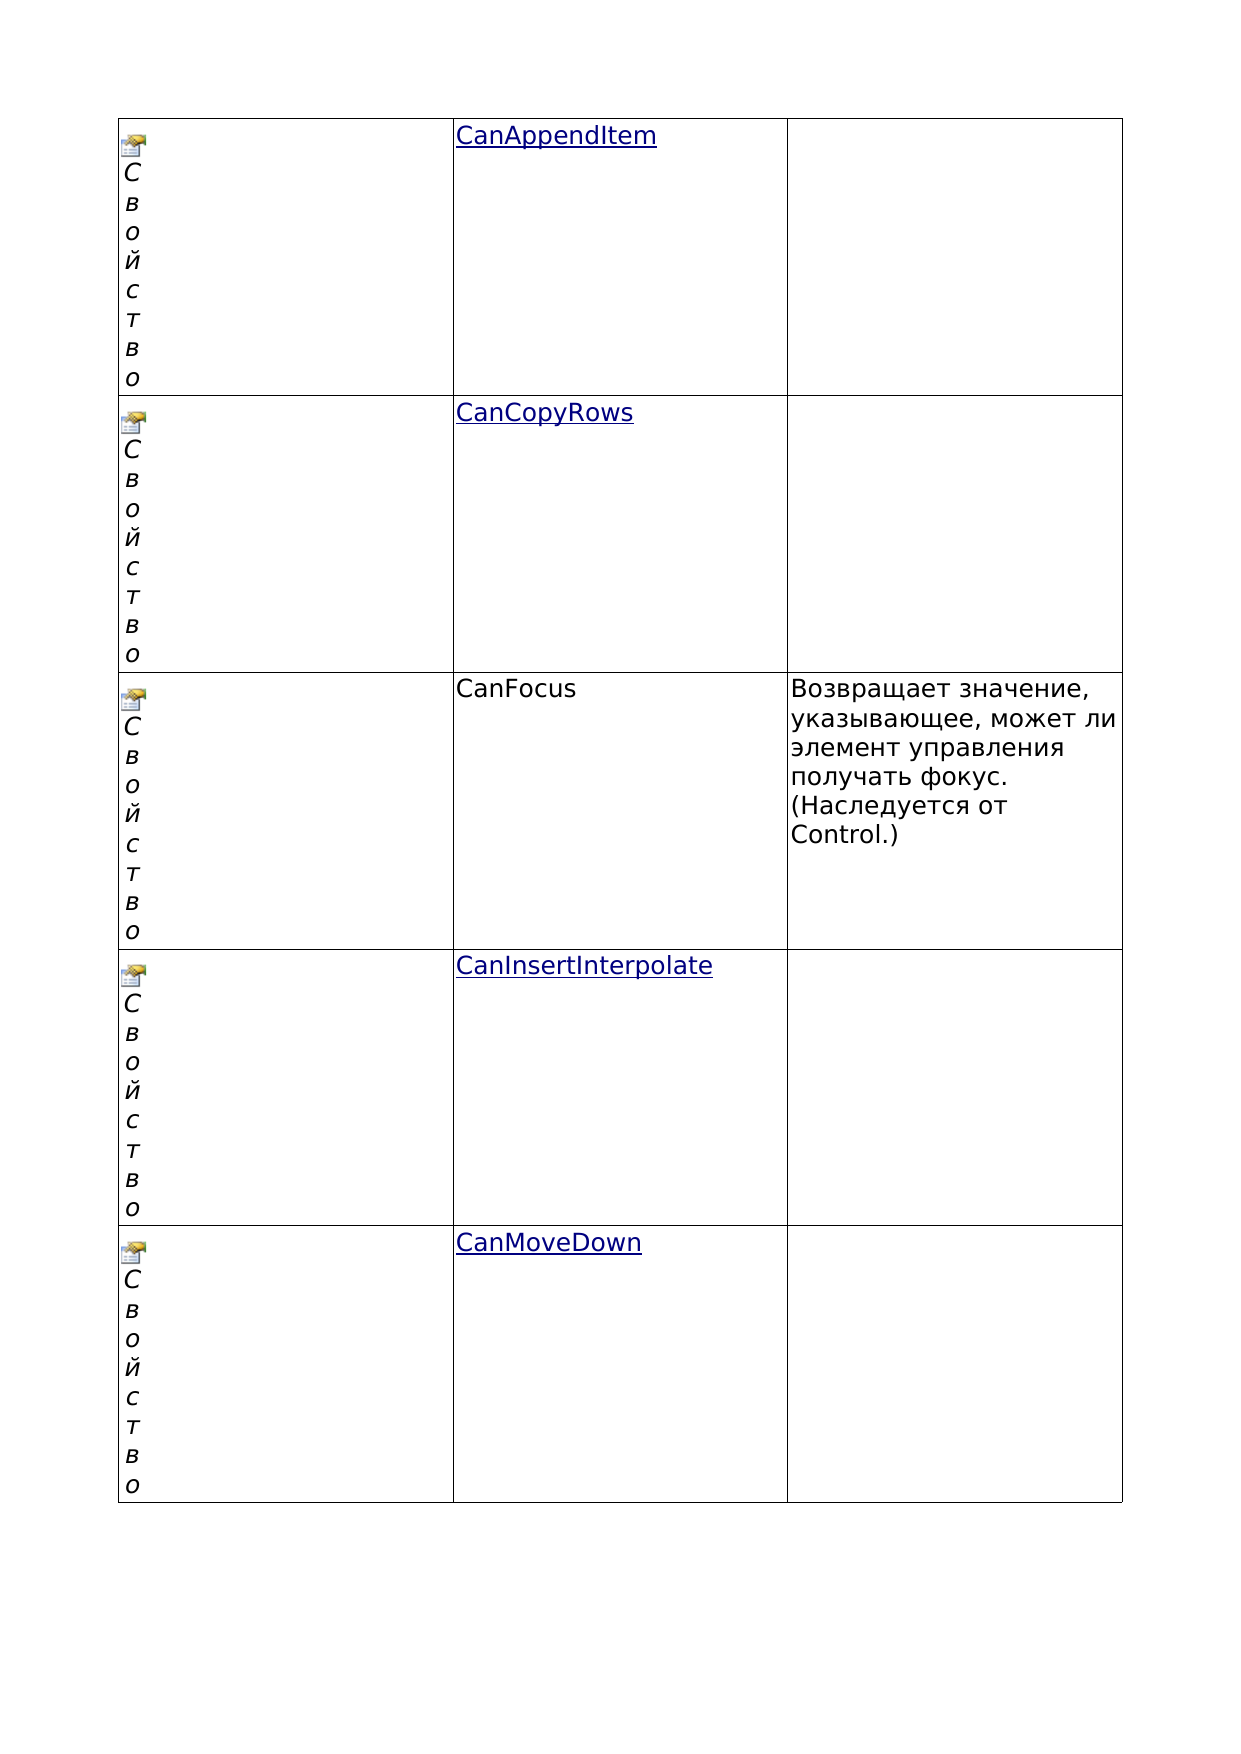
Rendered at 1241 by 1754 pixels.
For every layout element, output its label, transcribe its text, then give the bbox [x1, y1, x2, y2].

table_cell CanCopyRows [454, 396, 787, 672]
table_cell Возвращает значение, указывающее, может ли элемент управления получать фокус. (Наследуется от Control.) [788, 673, 1122, 948]
table_cell [119, 673, 453, 948]
table_cell [119, 119, 453, 395]
table_cell [788, 1226, 1122, 1502]
table_cell CanAppendItem [454, 119, 787, 395]
table_cell [119, 950, 453, 1225]
picture [121, 133, 147, 159]
table_cell [788, 950, 1122, 1225]
table_cell [788, 119, 1122, 395]
picture [121, 963, 147, 989]
table_cell CanInsertInterpolate [454, 950, 787, 1225]
picture [121, 687, 147, 713]
table_cell [788, 396, 1122, 672]
table_cell CanFocus [454, 673, 787, 948]
picture [121, 1240, 147, 1266]
table_cell [119, 396, 453, 672]
table_cell CanMoveDown [454, 1226, 787, 1502]
table_cell [119, 1226, 453, 1502]
picture [121, 410, 147, 436]
